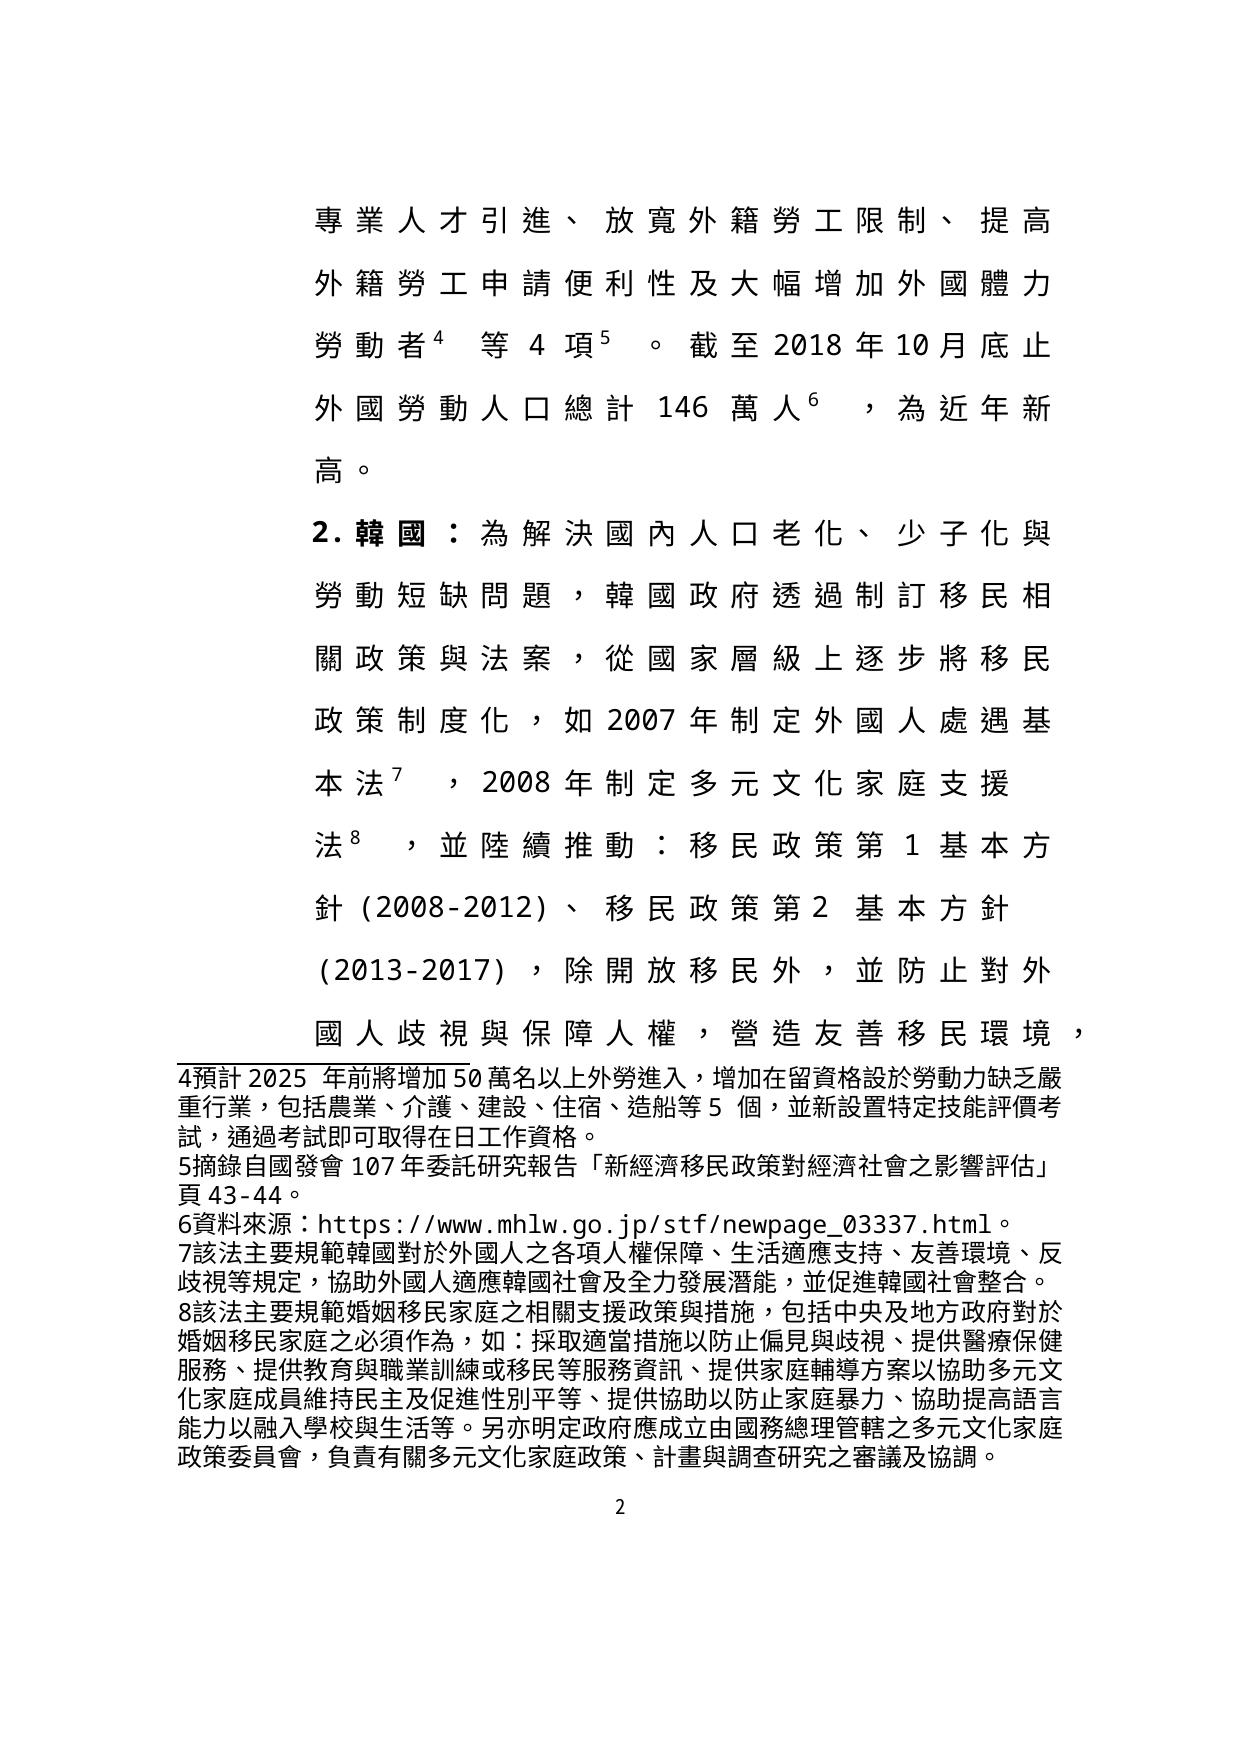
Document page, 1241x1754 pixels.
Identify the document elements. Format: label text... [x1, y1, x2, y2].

text 摘錄自國發會107年委託研究報告「新經濟移民政策對經濟社會之影響評估」頁43-44。 [177, 1152, 1063, 1210]
text 1.日本：因民族性及保障本國勞工就業等因素，推行嚴格移民政策與外勞引進，僅1993年起推動「技能實習生研修制度」，後為因應勞動人力短缺問題，除積極引入國外專業人才，亦逐步調整外勞政策，2018年修正出入國管理及難民認定法，預計自2019年4月起5年內開放接收上限34.5萬名外勞並新設2種特定技能居留資格。外勞政策轉變主要有：著重外國專業人才引進、放寬外籍勞工限制、提高外籍勞工申請便利性及大幅增加外國體力勞動者等4項。截至2018年10月底止外國勞動人口總計146萬人，為近年新高。 [271, 177, 1058, 490]
text 該法主要規範韓國對於外國人之各項人權保障、生活適應支持、友善環境、反歧視等規定，協助外國人適應韓國社會及全力發展潛能，並促進韓國社會整合。 [177, 1239, 1063, 1298]
text 該法主要規範婚姻移民家庭之相關支援政策與措施，包括中央及地方政府對於婚姻移民家庭之必須作為，如：採取適當措施以防止偏見與歧視、提供醫療保健服務、提供教育與職業訓練或移民等服務資訊、提供家庭輔導方案以協助多元文化家庭成員維持民主及促進性別平等、提供協助以防止家庭暴力、協助提高語言能力以融入學校與生活等。另亦明定政府應成立由國務總理管轄之多元文化家庭政策委員會，負責有關多元文化家庭政策、計畫與調查研究之審議及協調。 [177, 1298, 1063, 1473]
text 2.韓國：為解決國內人口老化、少子化與勞動短缺問題，韓國政府透過制訂移民相關政策與法案，從國家層級上逐步將移民政策制度化，如2007年制定外國人處遇基本法，2008年制定多元文化家庭支援法，並陸續推動：移民政策第1基本方針(2008-2012)、移民政策第2 基本方針(2013-2017)，除開放移民外，並防止對外國人歧視與保障人權，營造友善移民環境，且重視移民移入之數量和品質，以專業人才與留學生最優先。至2018年5月止外國勞動人口總計88.4萬人，以中國朝鮮族人約37.8萬人(占比42.76%)為最多。 [271, 490, 1058, 1052]
text 資料來源：https://www.mhlw.go.jp/stf/newpage_03337.html。 [177, 1210, 1063, 1239]
text 預計2025 年前將增加50萬名以上外勞進入，增加在留資格設於勞動力缺乏嚴重行業，包括農業、介護、建設、住宿、造船等5 個，並新設置特定技能評價考試，通過考試即可取得在日工作資格。 [177, 1064, 1063, 1152]
